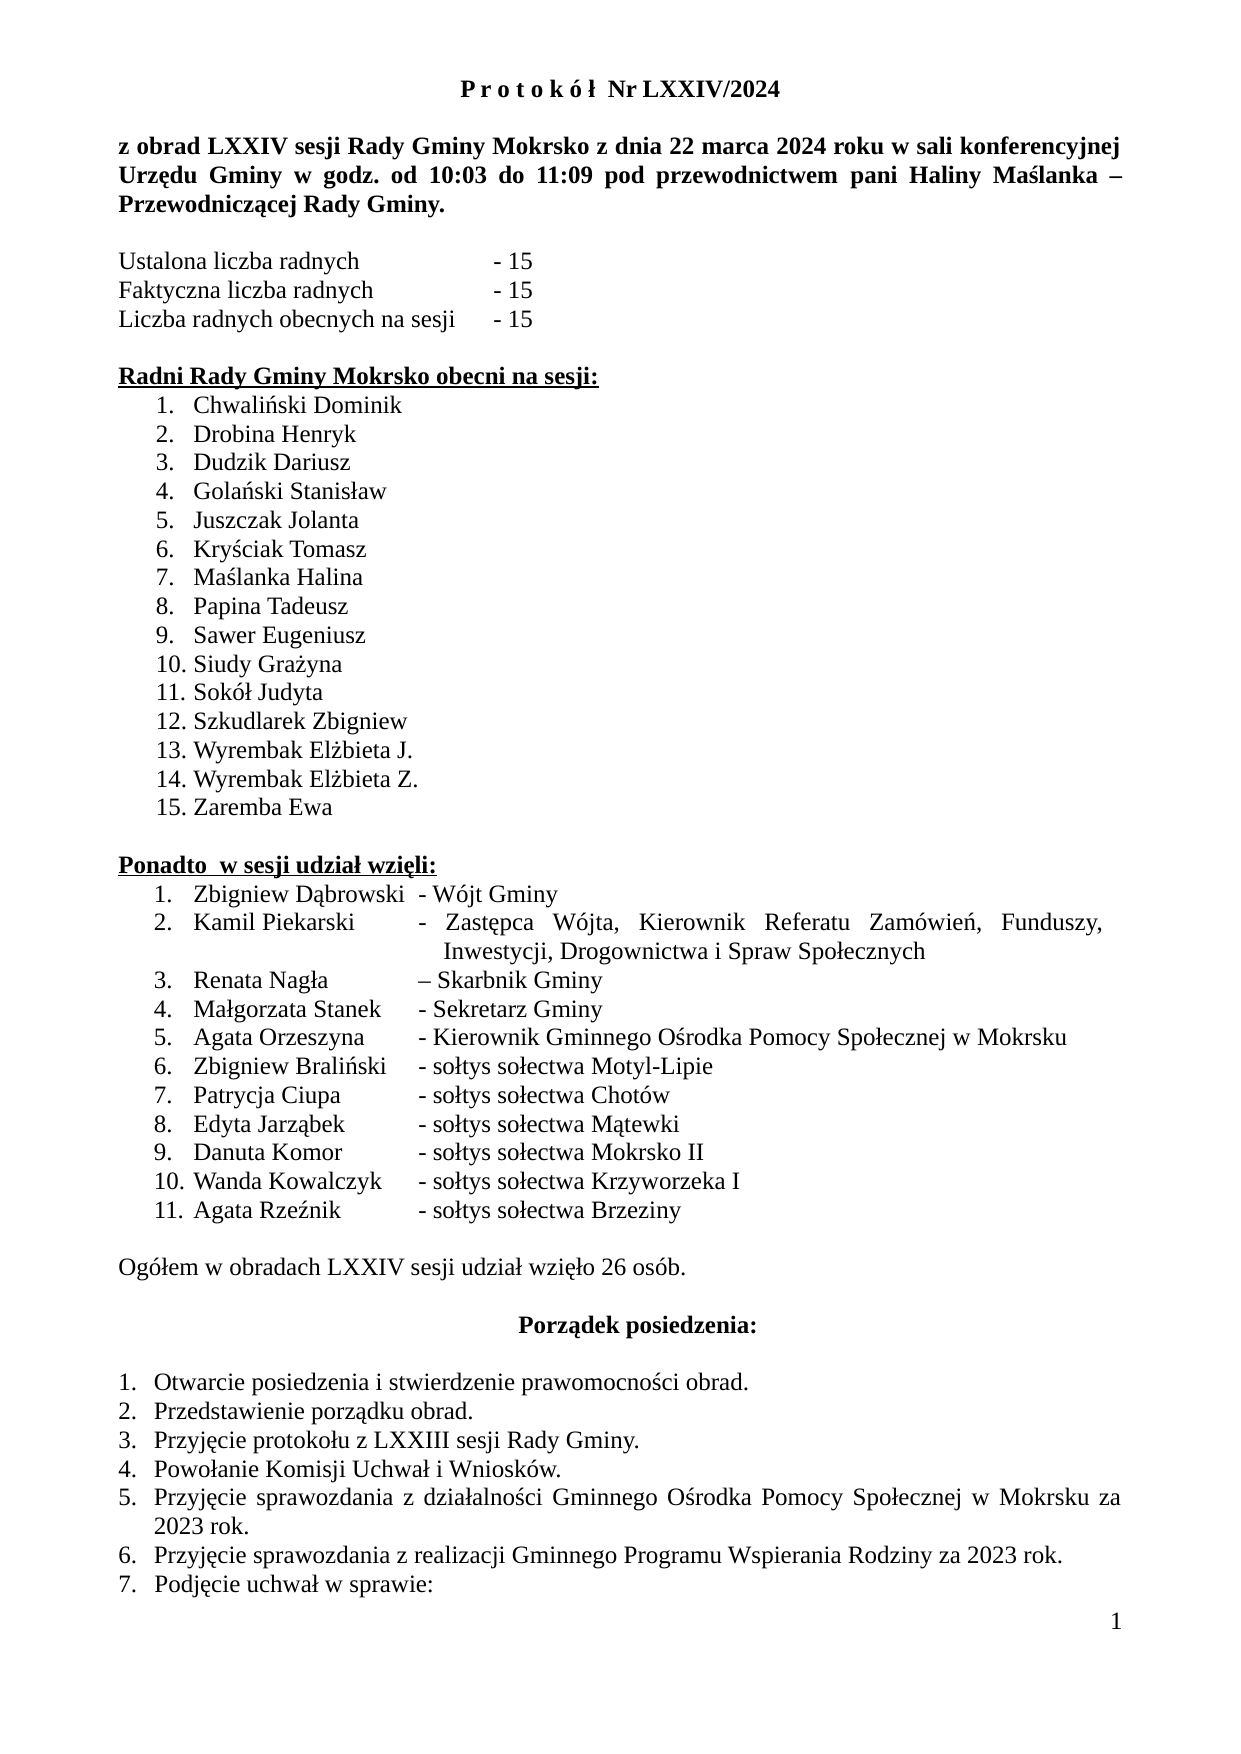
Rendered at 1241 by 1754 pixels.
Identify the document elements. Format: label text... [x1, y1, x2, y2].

list Drobina Henryk [156, 419, 1122, 447]
list Maślanka Halina [156, 562, 1122, 591]
list Golański Stanisław [156, 476, 1122, 505]
text Ustalona liczba radnych - 15 [118, 246, 1122, 275]
list Przyjęcie sprawozdania z realizacji Gminnego Programu Wspierania Rodziny za 2023 rok. [118, 1540, 1122, 1569]
list Sokół Judyta [156, 677, 1122, 706]
list Wyrembak Elżbieta J. [156, 735, 1122, 764]
list Danuta Komor - sołtys sołectwa Mokrsko II [118, 1137, 1122, 1166]
list Powołanie Komisji Uchwał i Wniosków. [118, 1454, 1122, 1482]
list Agata Rzeźnik - sołtys sołectwa Brzeziny [118, 1195, 1122, 1224]
list Dudzik Dariusz [156, 447, 1122, 476]
list Wanda Kowalczyk - sołtys sołectwa Krzyworzeka I [118, 1166, 1122, 1195]
list Szkudlarek Zbigniew [156, 706, 1122, 735]
list Otwarcie posiedzenia i stwierdzenie prawomocności obrad. [118, 1367, 1122, 1396]
list Chwaliński Dominik [156, 390, 1122, 419]
text Radni Rady Gminy Mokrsko obecni na sesji: [118, 361, 1122, 390]
text Porządek posiedzenia: [118, 1310, 1122, 1339]
list Siudy Grażyna [156, 649, 1122, 677]
list Zaremba Ewa [156, 792, 1122, 821]
text Faktyczna liczba radnych - 15 [118, 275, 1122, 304]
list Kamil Piekarski - Zastępca Wójta, Kierownik Referatu Zamówień, Funduszy, Inwestycji, Drogownictwa i Spraw Społecznych [118, 907, 1122, 965]
list Patrycja Ciupa - sołtys sołectwa Chotów [118, 1080, 1122, 1109]
text Ogółem w obradach LXXIV sesji udział wzięło 26 osób. [118, 1252, 1122, 1281]
text z obrad LXXIV sesji Rady Gminy Mokrsko z dnia 22 marca 2024 roku w sali konferencyjnej Urzędu Gminy w godz. od 10:03 do 11:09 pod przewodnictwem pani Haliny Maślanka – Przewodniczącej Rady Gminy. [118, 131, 1122, 217]
list Zbigniew Braliński - sołtys sołectwa Motyl-Lipie [118, 1051, 1122, 1080]
list Przedstawienie porządku obrad. [118, 1396, 1122, 1425]
list Podjęcie uchwał w sprawie: [118, 1569, 1122, 1597]
list Renata Nagła – Skarbnik Gminy [118, 965, 1122, 994]
text Liczba radnych obecnych na sesji - 15 [118, 304, 1122, 332]
list Edyta Jarząbek - sołtys sołectwa Mątewki [118, 1109, 1122, 1137]
list Wyrembak Elżbieta Z. [156, 764, 1122, 792]
list Agata Orzeszyna - Kierownik Gminnego Ośrodka Pomocy Społecznej w Mokrsku [118, 1022, 1122, 1051]
list Sawer Eugeniusz [156, 620, 1122, 649]
text P r o t o k ó ł Nr LXXIV/2024 [118, 74, 1122, 102]
list Przyjęcie sprawozdania z działalności Gminnego Ośrodka Pomocy Społecznej w Mokrsku za 2023 rok. [118, 1482, 1122, 1540]
text Ponadto w sesji udział wzięli: [118, 850, 1122, 879]
list Juszczak Jolanta [156, 505, 1122, 534]
list Przyjęcie protokołu z LXXIII sesji Rady Gminy. [118, 1425, 1122, 1454]
list Małgorzata Stanek - Sekretarz Gminy [118, 994, 1122, 1022]
list Zbigniew Dąbrowski - Wójt Gminy [118, 879, 1122, 907]
list Papina Tadeusz [156, 591, 1122, 620]
list Kryściak Tomasz [156, 534, 1122, 562]
